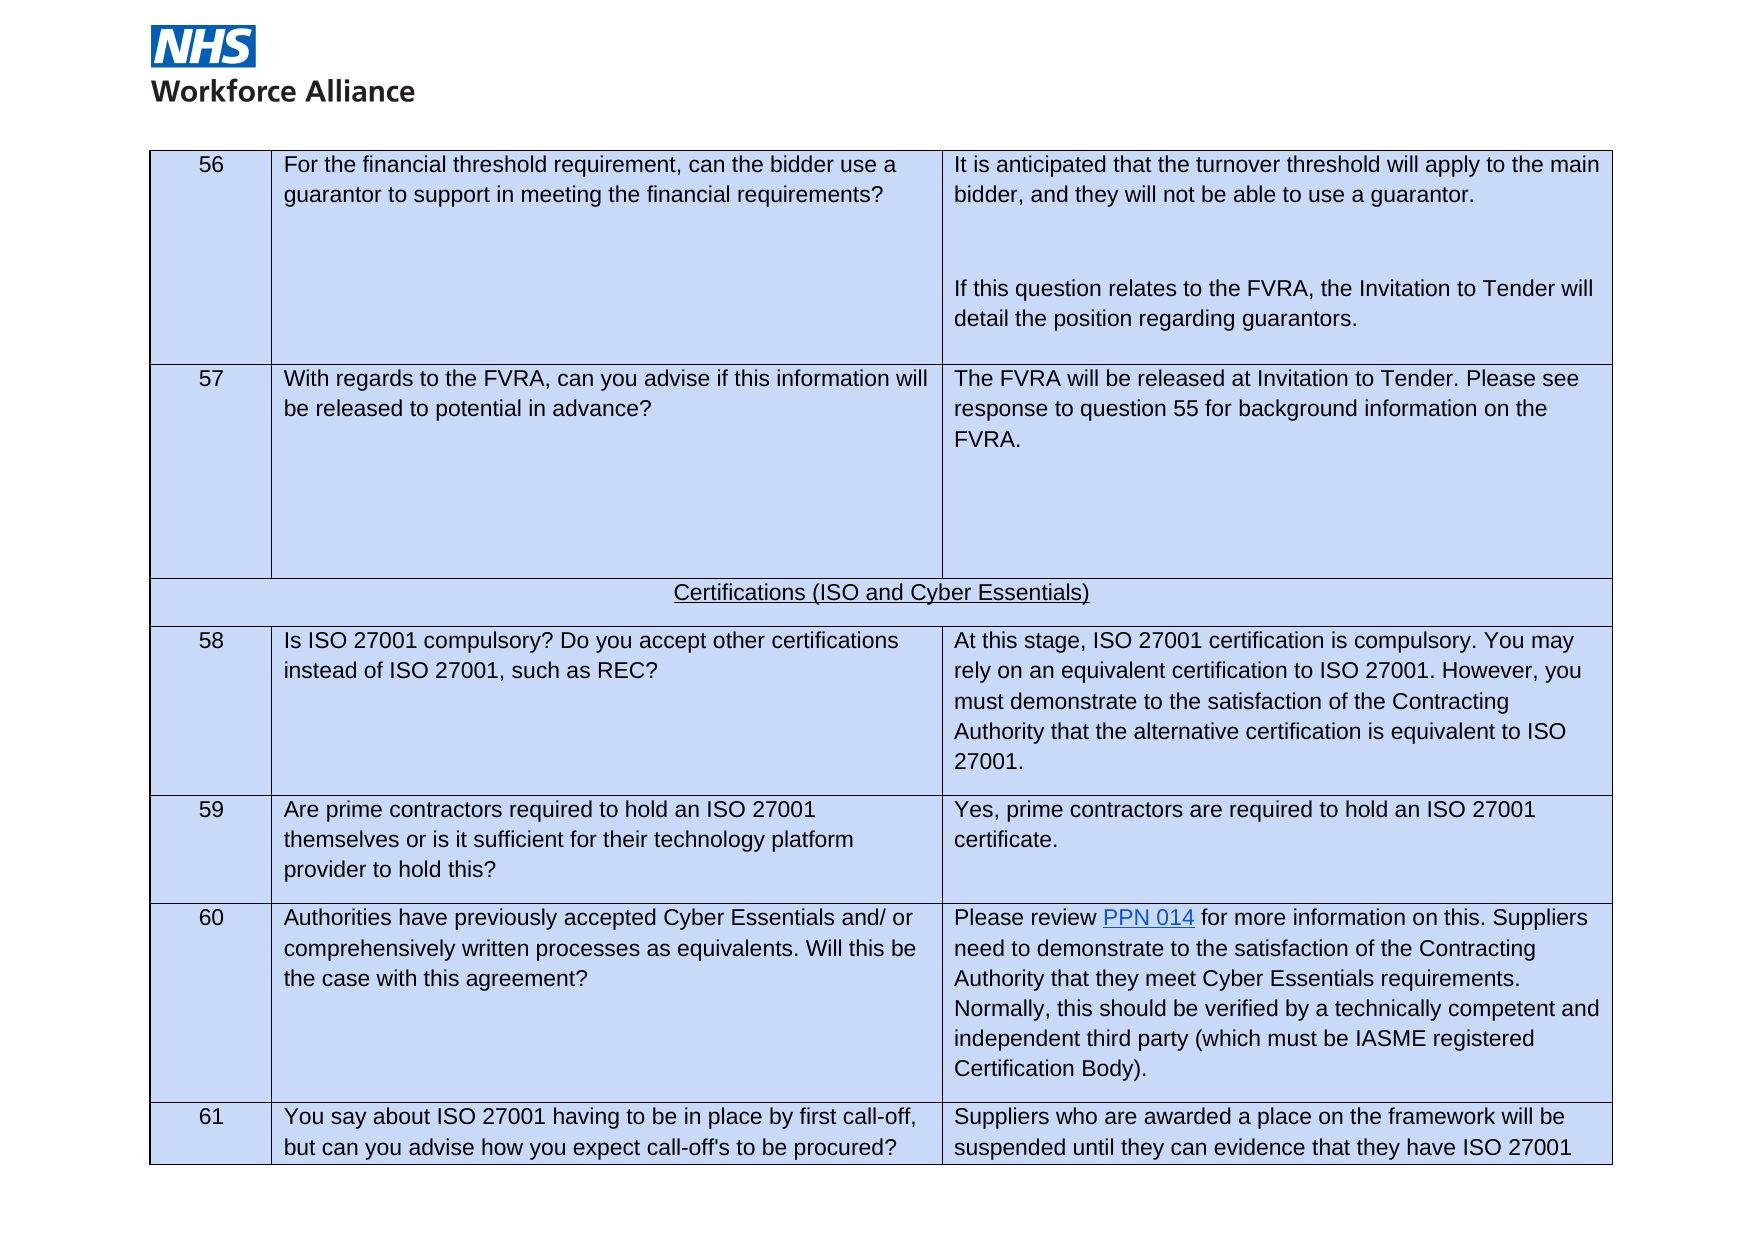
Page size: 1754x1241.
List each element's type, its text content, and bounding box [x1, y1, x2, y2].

table_cell Suppliers who are awarded a place on the framework will be suspended until they can evidence that they have ISO 27001 [943, 1103, 1612, 1164]
table_cell At this stage, ISO 27001 certification is compulsory. You may rely on an equivalent certification to ISO 27001. However, you must demonstrate to the satisfaction of the Contracting Authority that the alternative certification is equivalent to ISO 27001. [943, 627, 1612, 795]
table_cell Are prime contractors required to hold an ISO 27001 themselves or is it sufficient for their technology platform provider to hold this? [272, 796, 942, 903]
table_cell 56 [151, 151, 271, 364]
table_cell 59 [151, 796, 271, 903]
table_cell 61 [151, 1103, 271, 1164]
table_cell Certifications (ISO and Cyber Essentials) [151, 579, 1612, 626]
table_cell 58 [151, 627, 271, 795]
table_cell Is ISO 27001 compulsory? Do you accept other certifications instead of ISO 27001, such as REC? [272, 627, 942, 795]
table_cell Authorities have previously accepted Cyber Essentials and/ or comprehensively written processes as equivalents. Will this be the case with this agreement? [272, 904, 942, 1102]
table_cell The FVRA will be released at Invitation to Tender. Please see response to question 55 for background information on the FVRA. [943, 365, 1612, 578]
table_cell You say about ISO 27001 having to be in place by first call-off, but can you advise how you expect call-off's to be procured? [272, 1103, 942, 1164]
table_cell Please review PPN 014 for more information on this. Suppliers need to demonstrate to the satisfaction of the Contracting Authority that they meet Cyber Essentials requirements. Normally, this should be verified by a technically competent and independent third party (which must be IASME registered Certification Body). [943, 904, 1612, 1102]
table_cell For the financial threshold requirement, can the bidder use a guarantor to support in meeting the financial requirements? [272, 151, 942, 364]
table_cell 60 [151, 904, 271, 1102]
table_cell With regards to the FVRA, can you advise if this information will be released to potential in advance? [272, 365, 942, 578]
table_cell 57 [151, 365, 271, 578]
table_cell Yes, prime contractors are required to hold an ISO 27001 certificate. [943, 796, 1612, 903]
table_cell It is anticipated that the turnover threshold will apply to the main bidder, and they will not be able to use a guarantor. If this question relates to the FVRA, the Invitation to Tender will detail the position regarding guarantors. [943, 151, 1612, 364]
